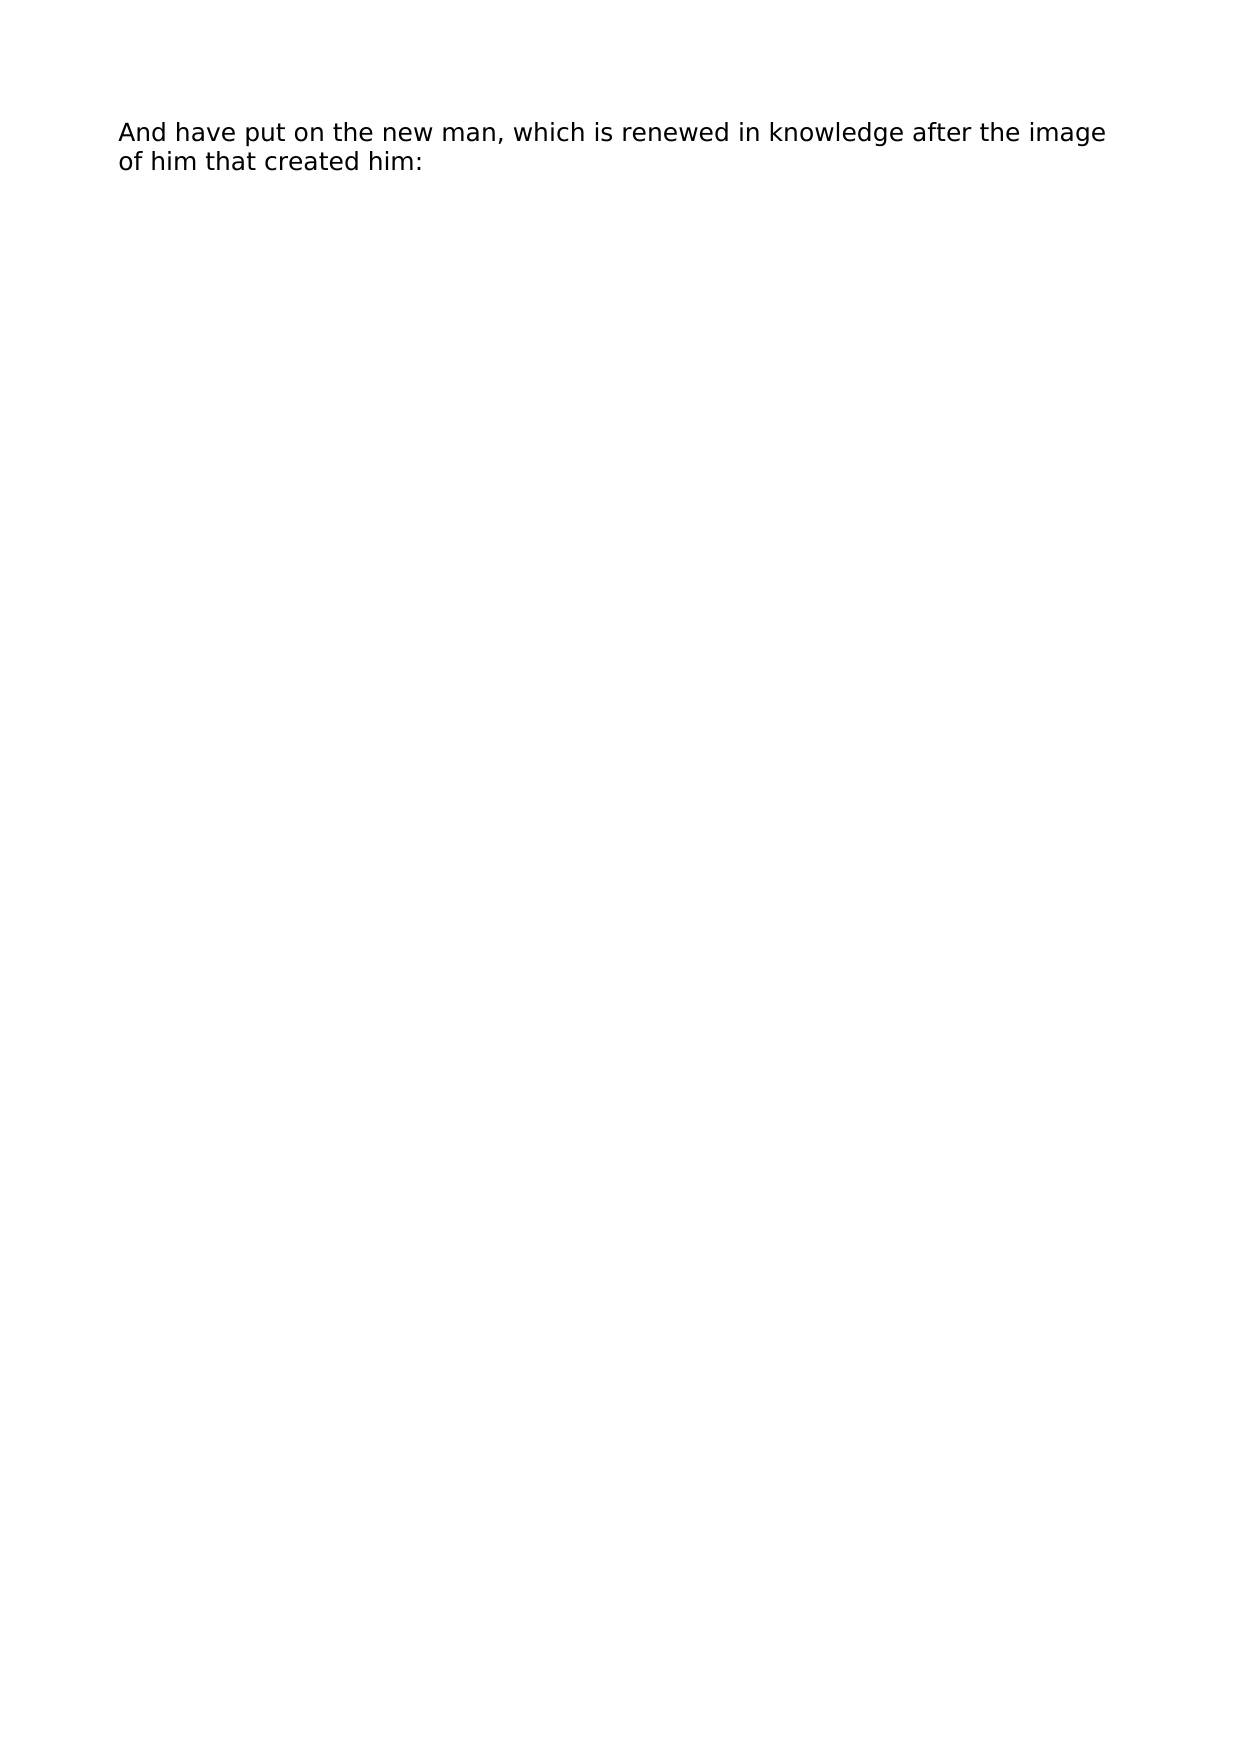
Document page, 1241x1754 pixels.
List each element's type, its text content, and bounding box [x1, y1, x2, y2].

text And have put on the new man, which is renewed in knowledge after the image of him that created him: [118, 118, 1122, 176]
